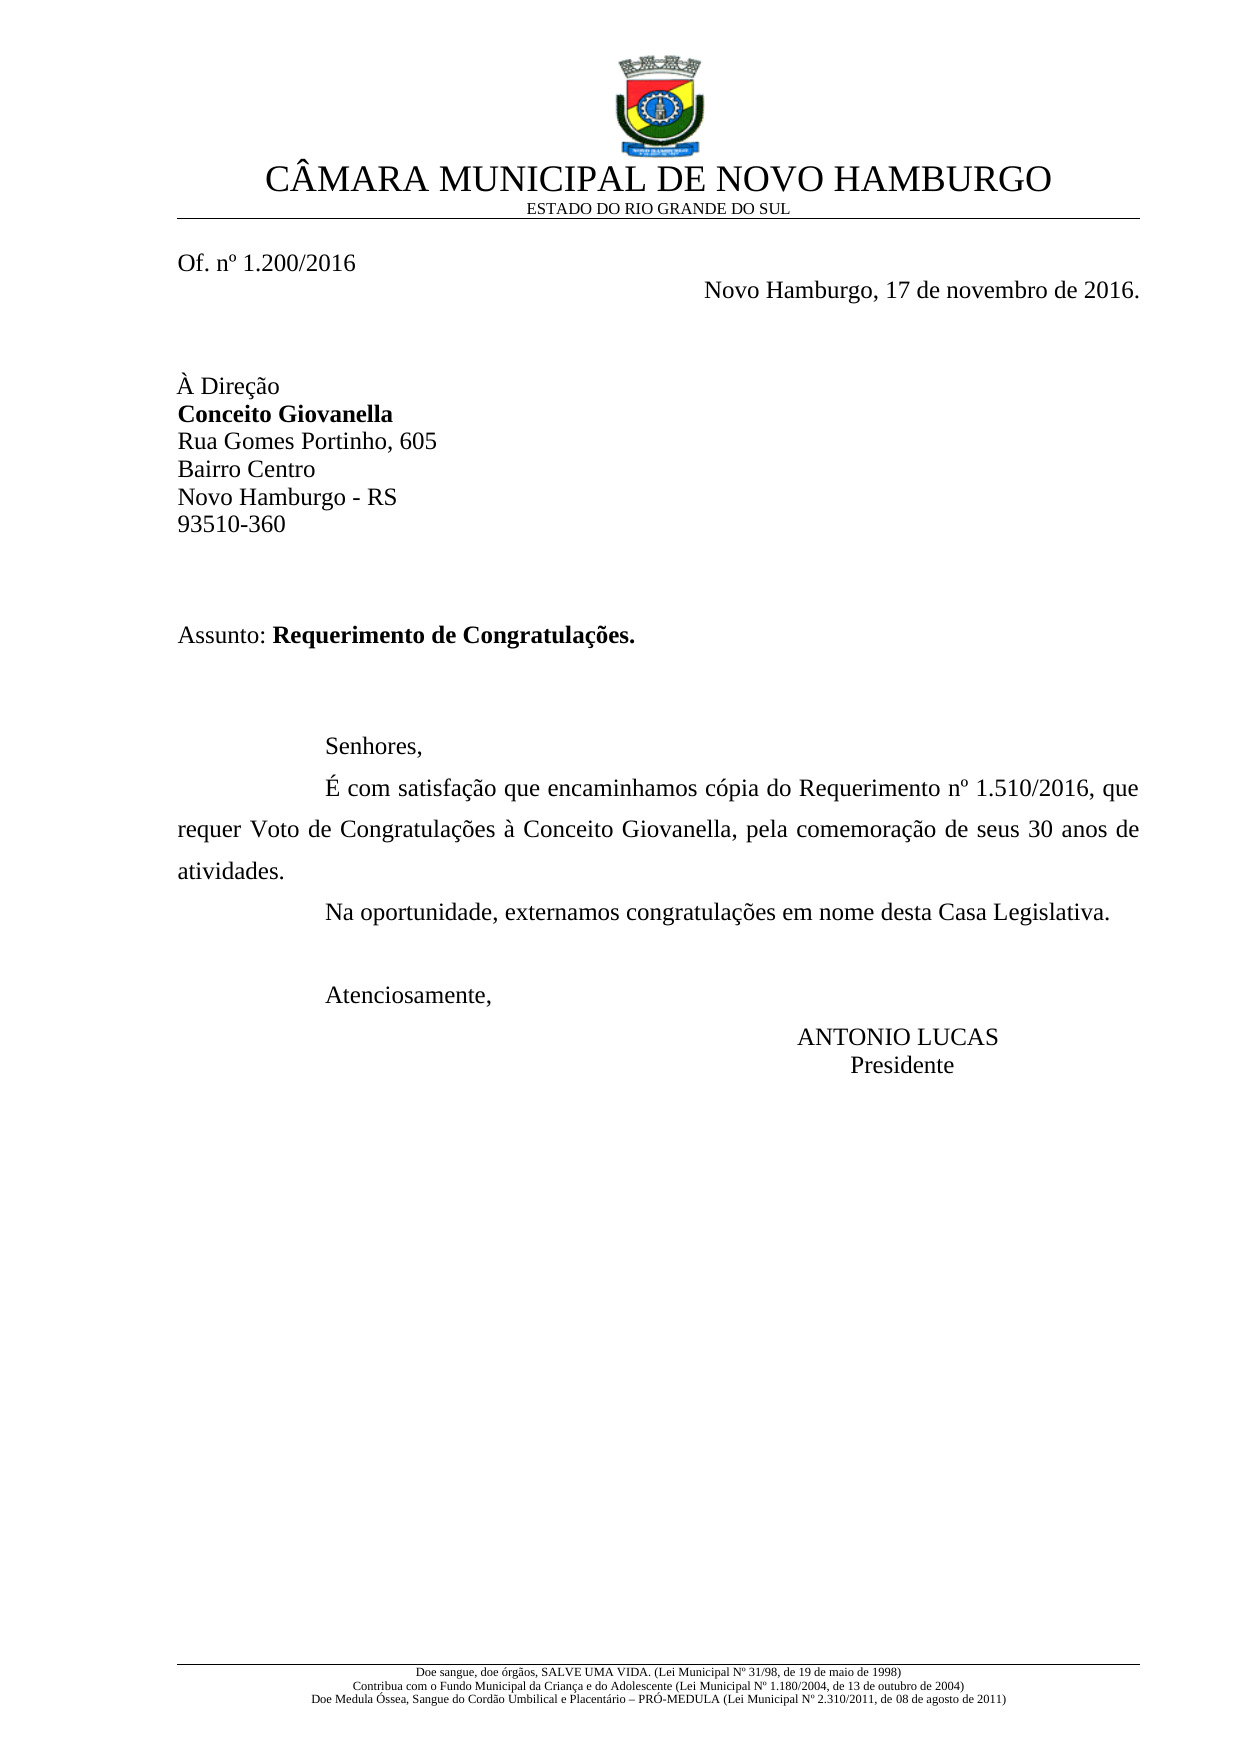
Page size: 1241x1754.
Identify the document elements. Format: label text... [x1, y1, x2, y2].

text Bairro Centro [177, 455, 1140, 483]
text Presidente [177, 1051, 1140, 1078]
text ANTONIO LUCAS [797, 1023, 1140, 1051]
text Na oportunidade, externamos congratulações em nome desta Casa Legislativa. [177, 898, 1140, 926]
text À Direção [176, 372, 1140, 400]
text Assunto: Requerimento de Congratulações. [177, 621, 1140, 649]
text Rua Gomes Portinho, 605 [177, 427, 1140, 455]
text É com satisfação que encaminhamos cópia do Requerimento nº 1.510/2016, que requer Voto de Congratulações à Conceito Giovanella, pela comemoração de seus 30 anos de atividades. [177, 774, 1140, 884]
text Atenciosamente, [177, 982, 1140, 1009]
picture [608, 47, 709, 163]
text Novo Hamburgo, 17 de novembro de 2016. [177, 276, 1140, 304]
text Senhores, [177, 732, 1140, 760]
text Novo Hamburgo - RS [177, 483, 1140, 511]
text Of. nº 1.200/2016 [177, 249, 1140, 276]
text Conceito Giovanella [177, 400, 1140, 427]
text 93510-360 [177, 511, 1140, 538]
